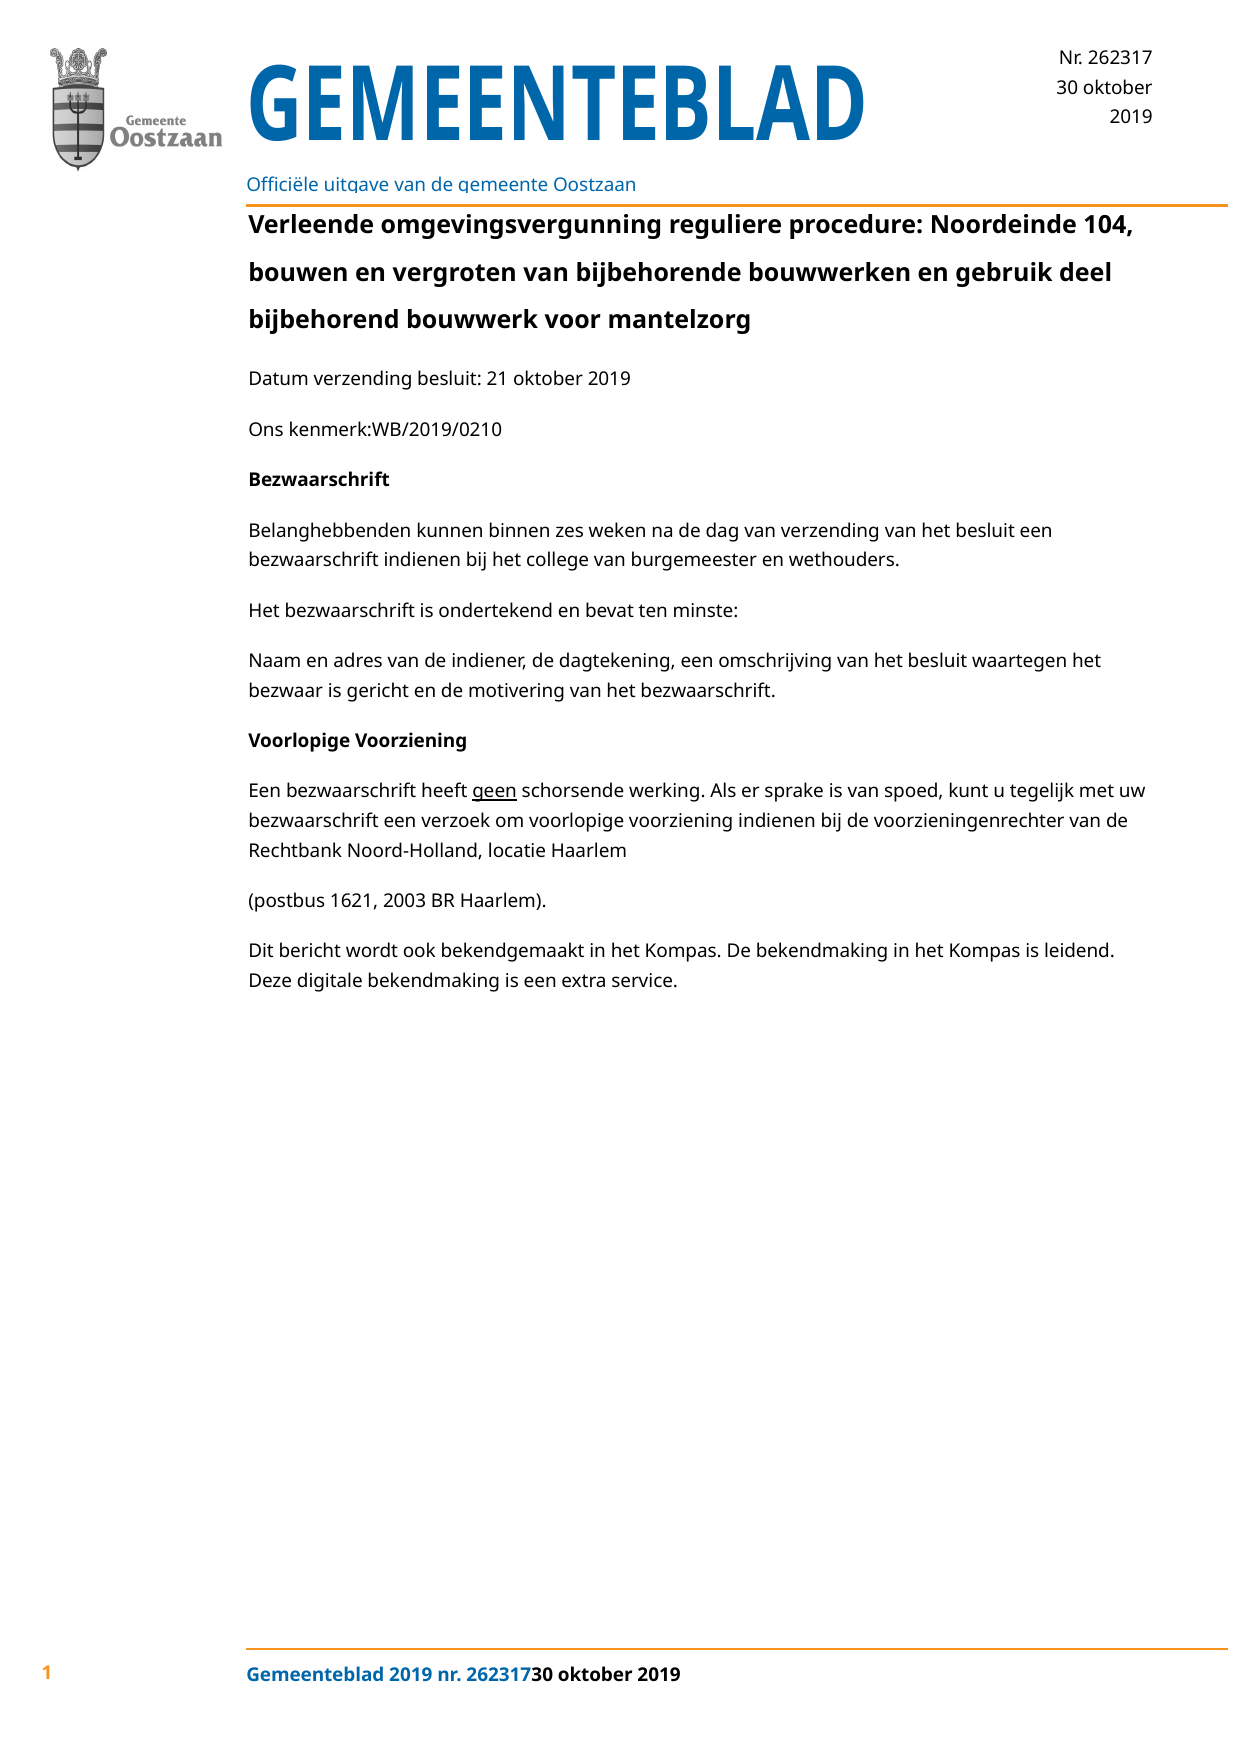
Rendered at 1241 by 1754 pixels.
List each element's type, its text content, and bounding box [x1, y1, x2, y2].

text Voorlopige Voorziening [248, 727, 1152, 753]
text Een bezwaarschrift heeft geen schorsende werking. Als er sprake is van spoed, kunt u tegelijk met uw bezwaarschrift een verzoek om voorlopige voorziening indienen bij de voorzieningenrechter van de Rechtbank Noord-Holland, locatie Haarlem [248, 778, 1152, 862]
text Datum verzending besluit: 21 oktober 2019 [248, 366, 1152, 391]
text Ons kenmerk:WB/2019/0210 [248, 416, 1152, 442]
text Belanghebbenden kunnen binnen zes weken na de dag van verzending van het besluit een bezwaarschrift indienen bij het college van burgemeester en wethouders. [248, 517, 1152, 572]
text (postbus 1621, 2003 BR Haarlem). [248, 887, 1152, 913]
text Naam en adres van de indiener, de dagtekening, een omschrijving van het besluit waartegen het bezwaar is gericht en de motivering van het bezwaarschrift. [248, 647, 1152, 702]
text Verleende omgevingsvergunning reguliere procedure: Noordeinde 104, bouwen en vergroten van bijbehorende bouwwerken en gebruik deel bijbehorend bouwwerk voor mantelzorg [248, 207, 1152, 336]
text Bezwaarschrift [248, 466, 1152, 492]
text Dit bericht wordt ook bekendgemaakt in het Kompas. De bekendmaking in het Kompas is leidend. Deze digitale bekendmaking is een extra service. [248, 938, 1152, 993]
text Het bezwaarschrift is ondertekend en bevat ten minste: [248, 597, 1152, 622]
picture [41, 47, 231, 172]
